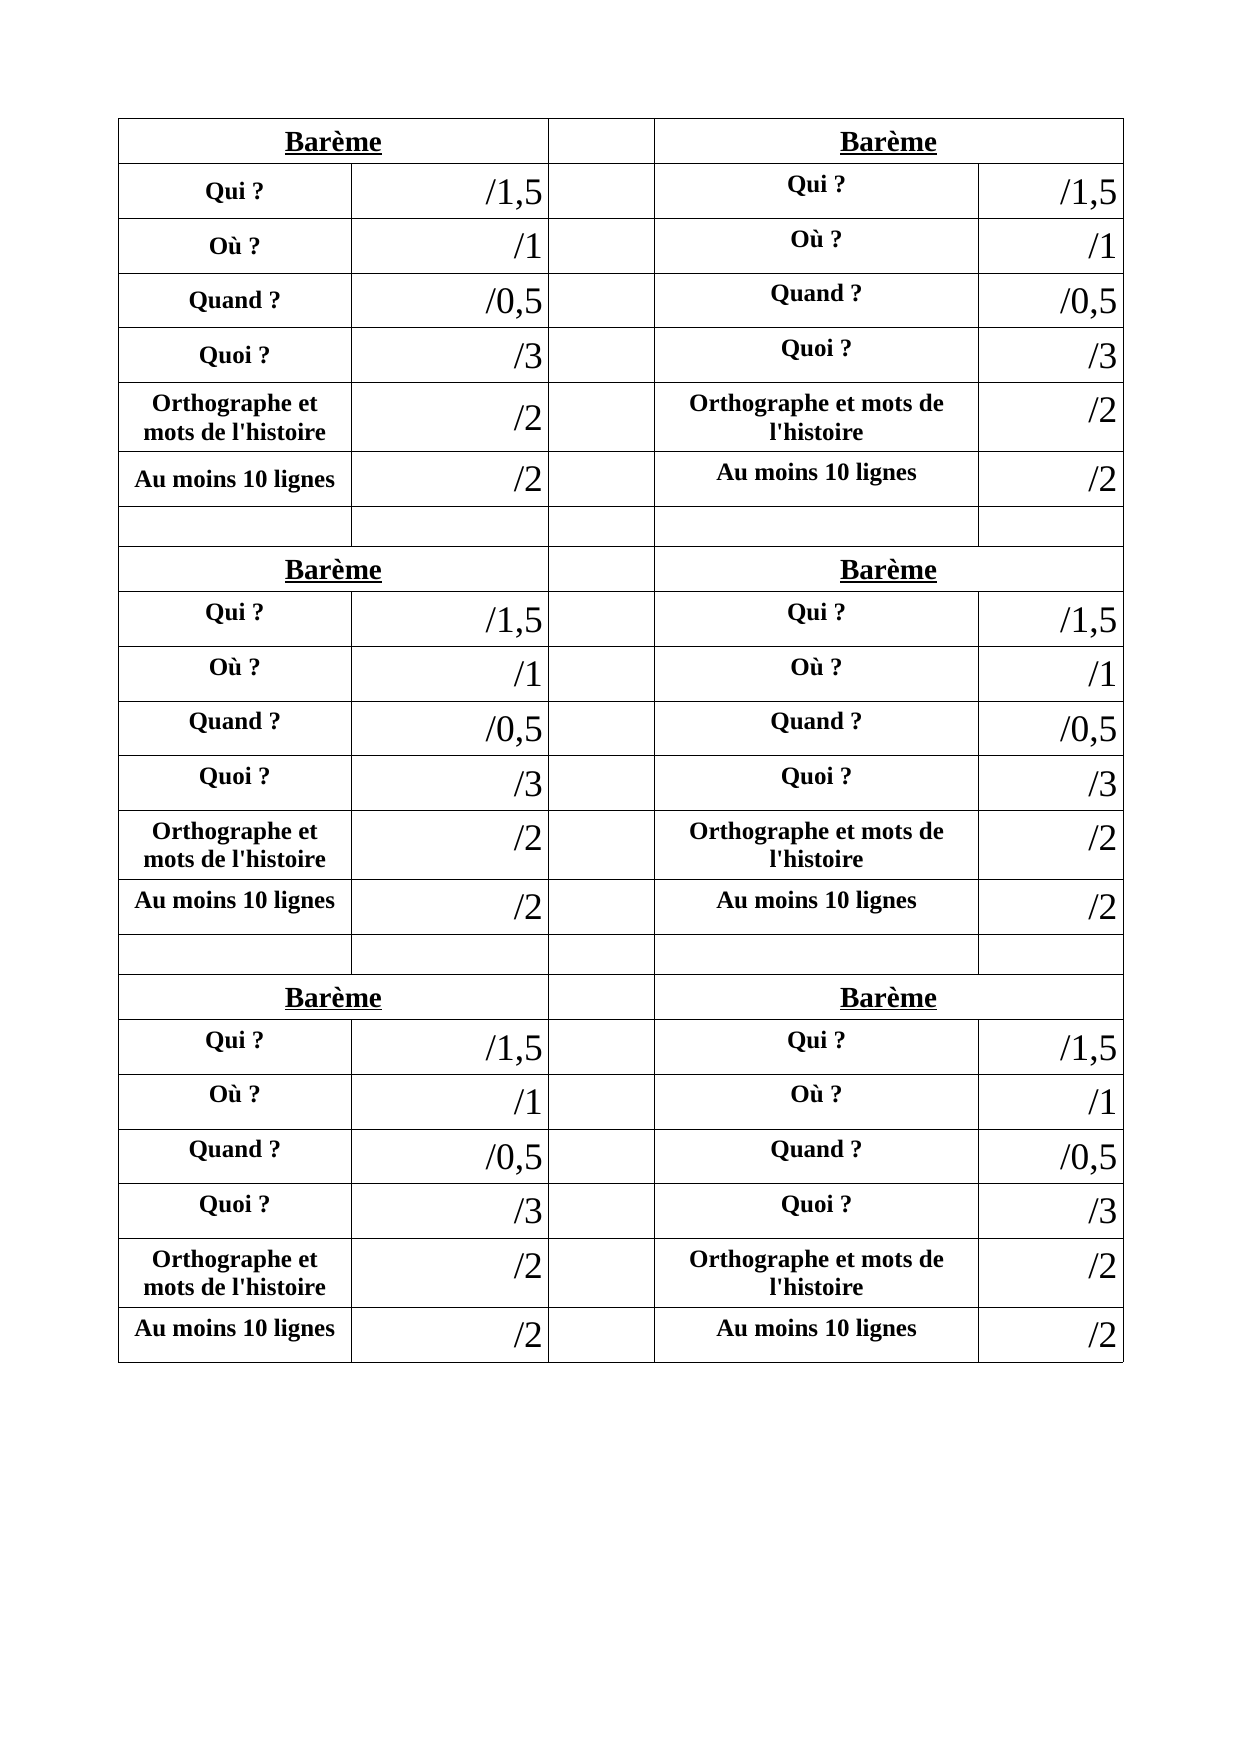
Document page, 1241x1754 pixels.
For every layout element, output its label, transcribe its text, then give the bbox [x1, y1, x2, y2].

table_cell Barème [655, 547, 1123, 591]
table_cell /3 [979, 756, 1123, 810]
table_cell Quand ? [119, 1130, 351, 1183]
table_cell /3 [352, 328, 548, 382]
table_cell Quand ? [655, 274, 978, 327]
table_cell Qui ? [655, 1020, 978, 1074]
table_cell [549, 1020, 654, 1074]
table_cell /3 [352, 756, 548, 810]
table_cell /0,5 [979, 274, 1123, 327]
table_cell /2 [352, 880, 548, 934]
table_cell Barème [655, 975, 1123, 1019]
table_cell Au moins 10 lignes [119, 880, 351, 934]
table_cell Où ? [119, 1075, 351, 1128]
table_cell [549, 756, 654, 810]
table_cell Orthographe et mots de l'histoire [119, 1239, 351, 1307]
table_cell /1,5 [979, 164, 1123, 218]
table_cell [549, 975, 654, 1019]
table_cell Où ? [119, 219, 351, 273]
table_cell /1 [979, 647, 1123, 701]
table_cell [549, 1130, 654, 1183]
table_cell /1 [352, 647, 548, 701]
table_cell [549, 547, 654, 591]
table_cell [549, 592, 654, 646]
table_cell Orthographe et mots de l'histoire [655, 1239, 978, 1307]
table_cell Qui ? [119, 592, 351, 646]
table_cell Quand ? [655, 1130, 978, 1183]
table_header Barème [655, 119, 1123, 163]
table_cell [979, 507, 1123, 546]
table_cell /3 [979, 328, 1123, 382]
table_cell /1,5 [352, 1020, 548, 1074]
table_cell Où ? [119, 647, 351, 701]
table_cell [979, 935, 1123, 974]
table_cell Orthographe et mots de l'histoire [655, 383, 978, 451]
table_cell Où ? [655, 219, 978, 273]
table_cell [549, 219, 654, 273]
table_cell [549, 1184, 654, 1238]
table_cell Quoi ? [119, 756, 351, 810]
table_cell /2 [979, 383, 1123, 451]
table_cell /1,5 [352, 164, 548, 218]
table_cell Qui ? [655, 592, 978, 646]
table_cell [549, 702, 654, 755]
table_cell [549, 1239, 654, 1307]
table_header [549, 119, 654, 163]
table_cell /1 [352, 1075, 548, 1128]
table_cell [119, 935, 351, 974]
table_cell /2 [979, 811, 1123, 879]
table_cell /1 [979, 1075, 1123, 1128]
table_cell [655, 507, 978, 546]
table_cell /2 [352, 811, 548, 879]
table_cell /3 [352, 1184, 548, 1238]
table_cell Quoi ? [119, 1184, 351, 1238]
table_cell [549, 383, 654, 451]
table_cell /1 [352, 219, 548, 273]
table_cell [655, 935, 978, 974]
table_cell Quoi ? [655, 328, 978, 382]
table_cell [549, 164, 654, 218]
table_cell Qui ? [655, 164, 978, 218]
table_cell [549, 328, 654, 382]
table_cell [352, 507, 548, 546]
table_cell /2 [979, 880, 1123, 934]
table_cell [549, 1075, 654, 1128]
table_cell /2 [979, 452, 1123, 506]
table_cell Quand ? [655, 702, 978, 755]
table_cell Au moins 10 lignes [655, 452, 978, 506]
table_cell Barème [119, 975, 548, 1019]
table_cell Au moins 10 lignes [655, 1308, 978, 1362]
table_header Barème [119, 119, 548, 163]
table_cell Barème [119, 547, 548, 591]
table_cell Où ? [655, 1075, 978, 1128]
table_cell Quoi ? [119, 328, 351, 382]
table_cell Orthographe et mots de l'histoire [119, 383, 351, 451]
table_cell /1,5 [979, 592, 1123, 646]
table_cell [549, 274, 654, 327]
table_cell [549, 811, 654, 879]
table_cell Quoi ? [655, 756, 978, 810]
table_cell [119, 507, 351, 546]
table_cell [549, 507, 654, 546]
table_cell /1 [979, 219, 1123, 273]
table_cell /0,5 [352, 274, 548, 327]
table_cell [549, 935, 654, 974]
table_cell Au moins 10 lignes [119, 452, 351, 506]
table_cell Au moins 10 lignes [119, 1308, 351, 1362]
table_cell Orthographe et mots de l'histoire [655, 811, 978, 879]
table_cell Qui ? [119, 1020, 351, 1074]
table_cell /2 [979, 1239, 1123, 1307]
table_cell /2 [979, 1308, 1123, 1362]
table_cell /2 [352, 452, 548, 506]
table_cell [549, 880, 654, 934]
table_cell /0,5 [979, 702, 1123, 755]
table_cell Orthographe et mots de l'histoire [119, 811, 351, 879]
table_cell Où ? [655, 647, 978, 701]
table_cell [549, 647, 654, 701]
table_cell /1,5 [352, 592, 548, 646]
table_cell /0,5 [352, 1130, 548, 1183]
table_cell /2 [352, 1308, 548, 1362]
table_cell /0,5 [979, 1130, 1123, 1183]
table_cell [352, 935, 548, 974]
table_cell [549, 452, 654, 506]
table_cell [549, 1308, 654, 1362]
table_cell /2 [352, 383, 548, 451]
table_cell Quoi ? [655, 1184, 978, 1238]
table_cell Quand ? [119, 274, 351, 327]
table_cell /3 [979, 1184, 1123, 1238]
table_cell /2 [352, 1239, 548, 1307]
table_cell Au moins 10 lignes [655, 880, 978, 934]
table_cell Quand ? [119, 702, 351, 755]
table_cell /0,5 [352, 702, 548, 755]
table_cell /1,5 [979, 1020, 1123, 1074]
table_cell Qui ? [119, 164, 351, 218]
